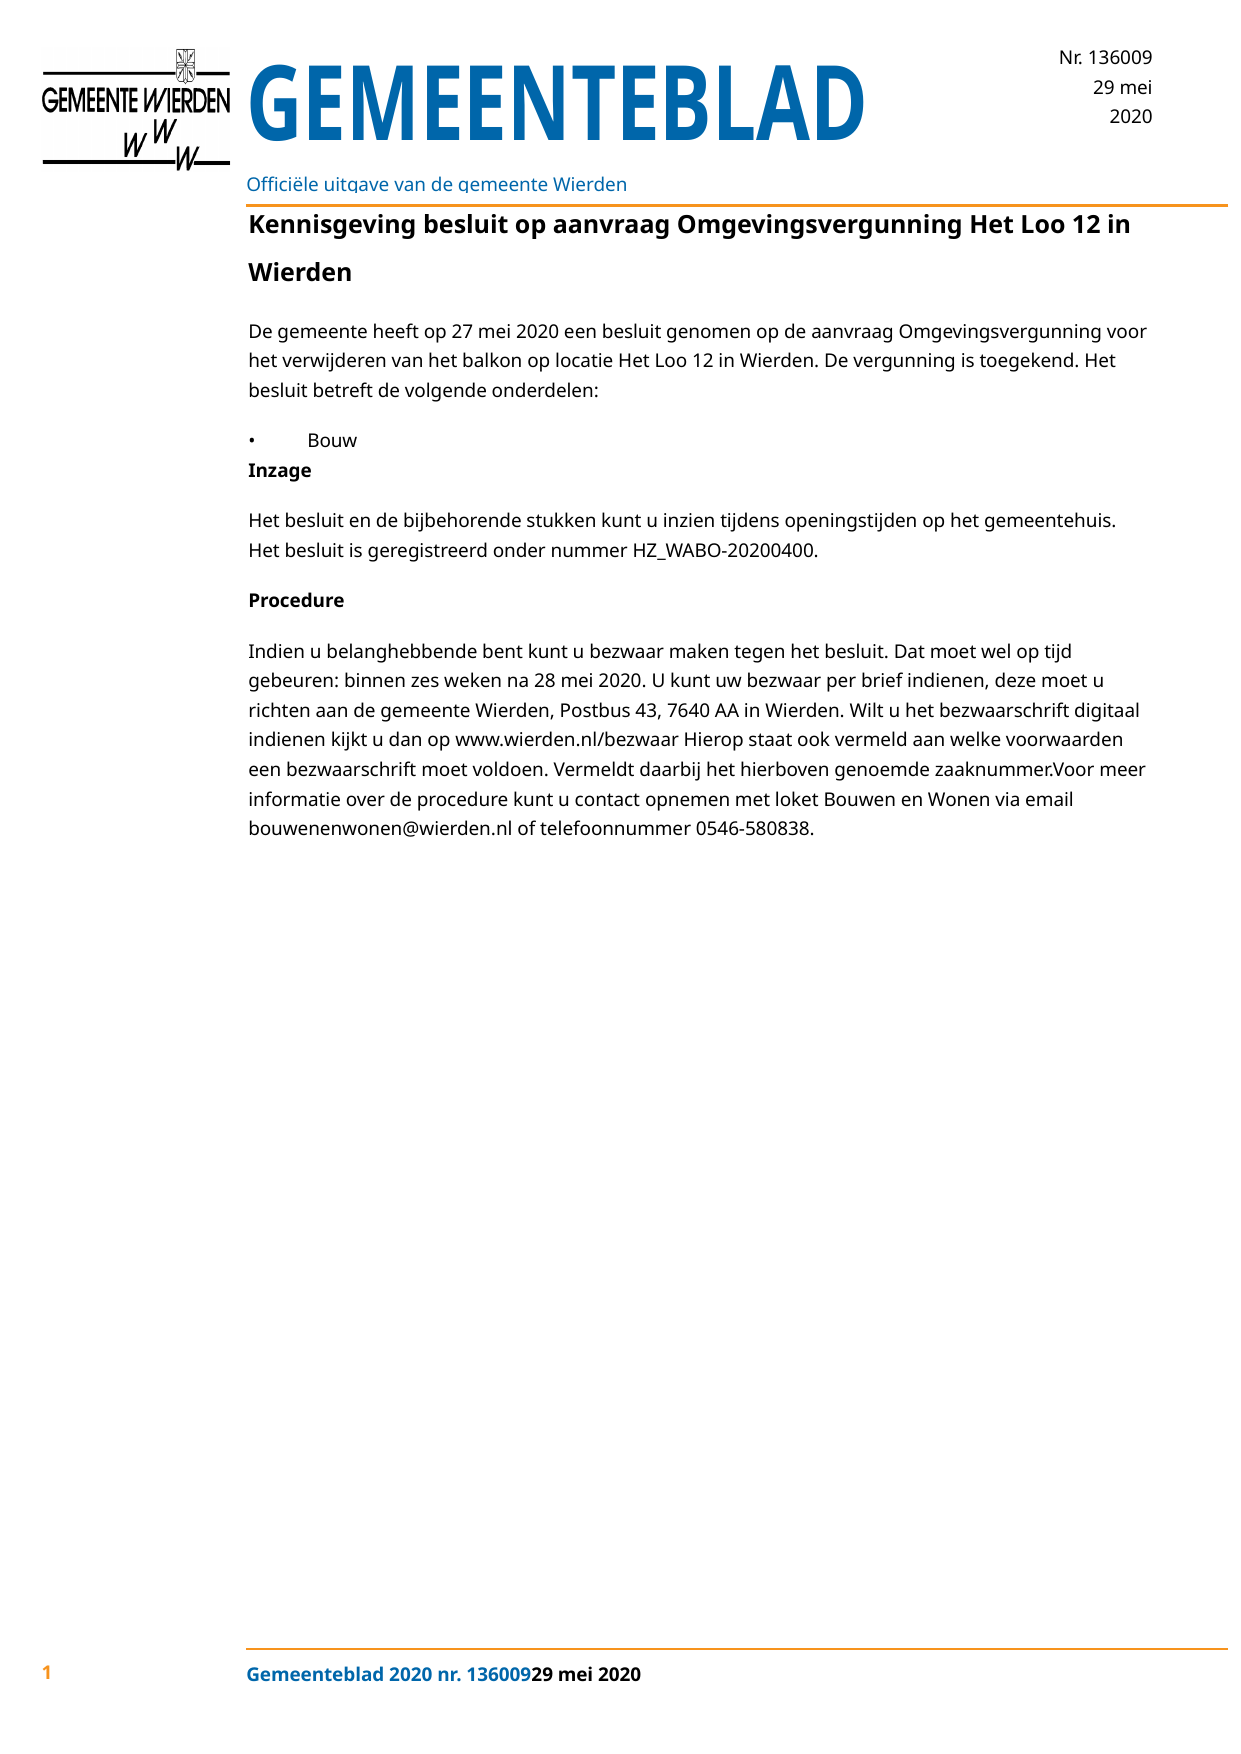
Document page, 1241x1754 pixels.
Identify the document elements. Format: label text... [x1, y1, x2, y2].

text Het besluit en de bijbehorende stukken kunt u inzien tijdens openingstijden op het gemeentehuis. Het besluit is geregistreerd onder nummer HZ_WABO-20200400. [248, 507, 1152, 563]
text Procedure [248, 587, 1152, 613]
list Bouw [248, 427, 1152, 453]
text De gemeente heeft op 27 mei 2020 een besluit genomen op de aanvraag Omgevingsvergunning voor het verwijderen van het balkon op locatie Het Loo 12 in Wierden. De vergunning is toegekend. Het besluit betreft de volgende onderdelen: [248, 318, 1152, 403]
text Kennisgeving besluit op aanvraag Omgevingsvergunning Het Loo 12 in Wierden [248, 207, 1152, 288]
text Indien u belanghebbende bent kunt u bezwaar maken tegen het besluit. Dat moet wel op tijd gebeuren: binnen zes weken na 28 mei 2020. U kunt uw bezwaar per brief indienen, deze moet u richten aan de gemeente Wierden, Postbus 43, 7640 AA in Wierden. Wilt u het bezwaarschrift digitaal indienen kijkt u dan op www.wierden.nl/bezwaar Hierop staat ook vermeld aan welke voorwaarden een bezwaarschrift moet voldoen. Vermeldt daarbij het hierboven genoemde zaaknummer.Voor meer informatie over de procedure kunt u contact opnemen met loket Bouwen en Wonen via email bouwenenwonen@wierden.nl of telefoonnummer 0546-580838. [248, 638, 1152, 841]
picture [41, 47, 231, 172]
text Inzage [248, 457, 1152, 483]
